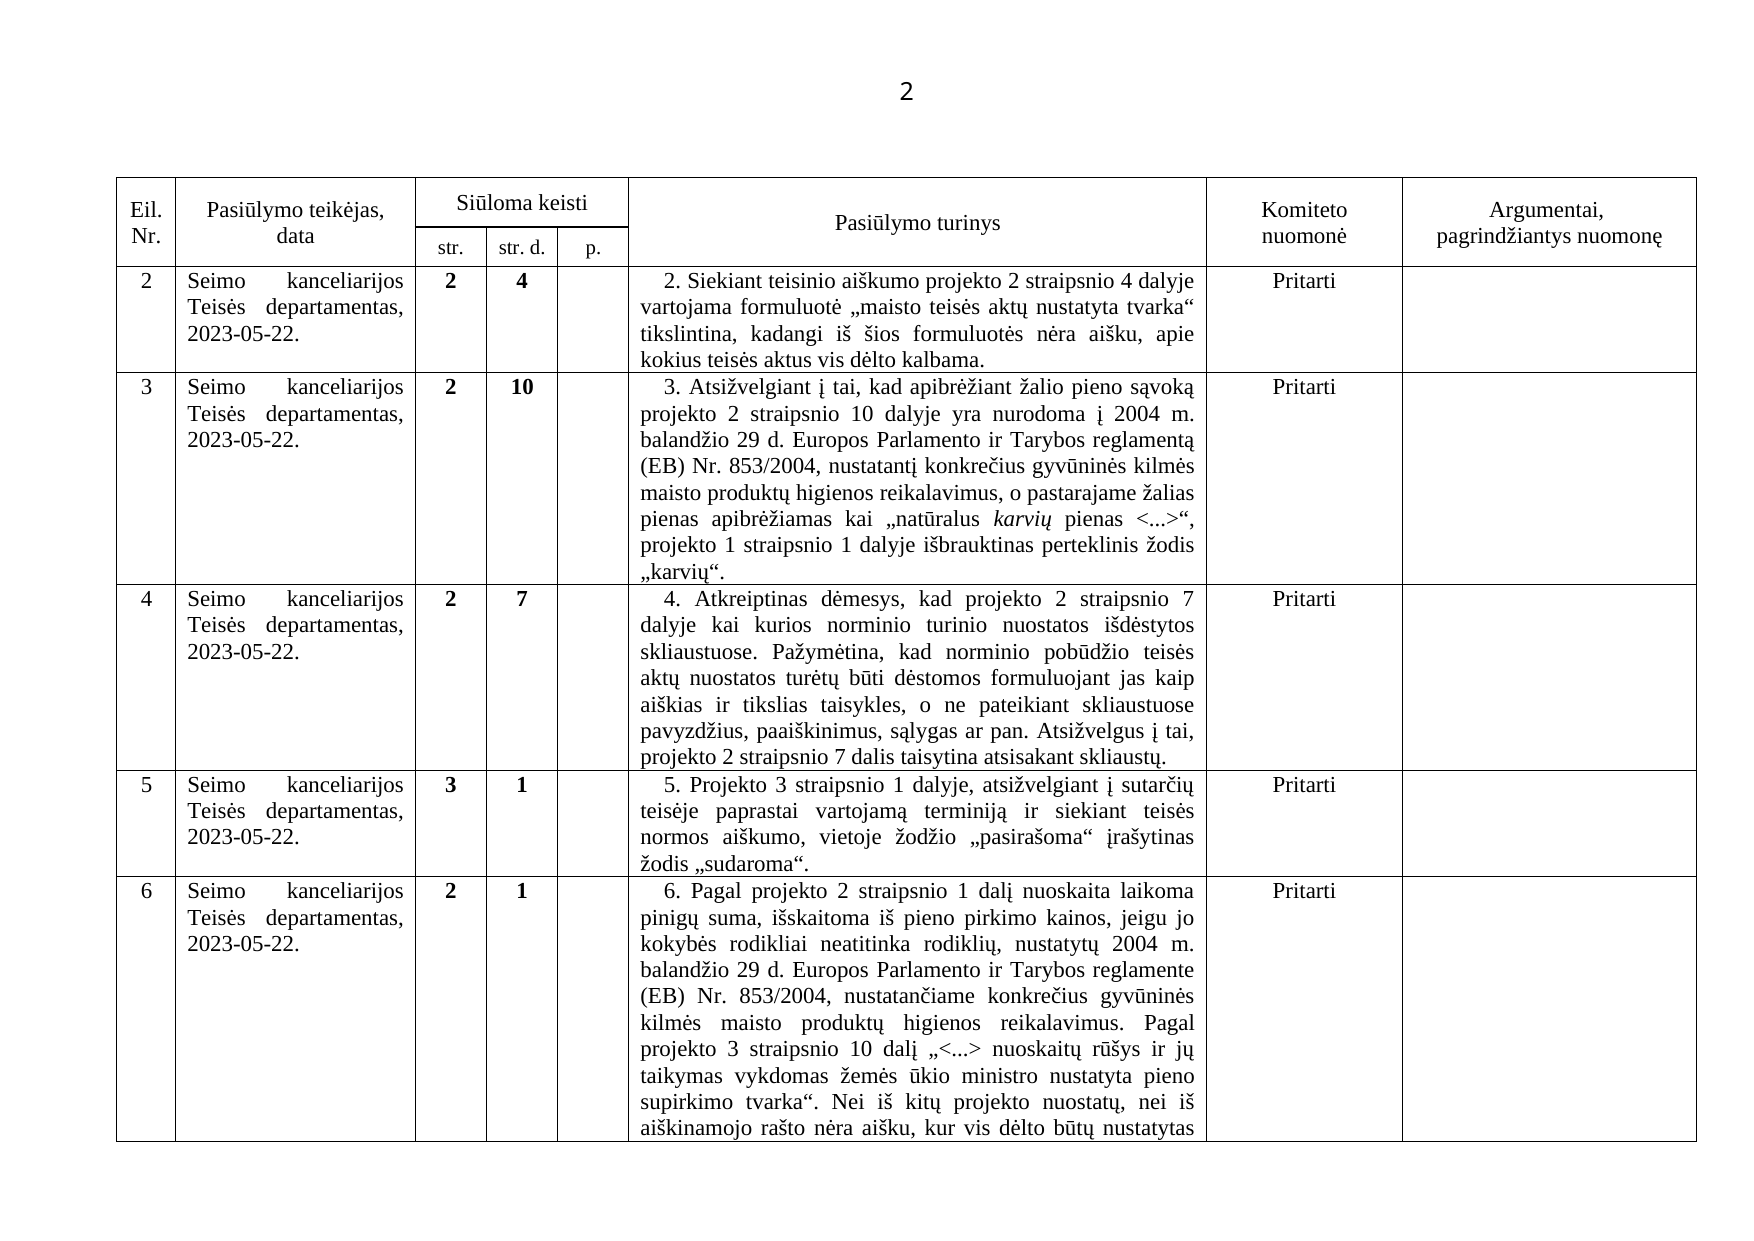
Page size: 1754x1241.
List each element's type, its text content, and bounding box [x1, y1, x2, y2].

table_cell Pritarti [1207, 585, 1402, 770]
table_cell Pritarti [1207, 267, 1402, 372]
table_cell 6 [117, 877, 175, 1141]
table_cell 2 [416, 585, 486, 770]
table_header Eil. Nr. [117, 178, 175, 266]
table_cell Seimo kanceliarijos Teisės departamentas, 2023-05-22. [176, 267, 415, 372]
table_cell 2 [117, 267, 175, 372]
table_cell Pritarti [1207, 771, 1402, 876]
table_cell 3 [117, 373, 175, 584]
table_header Komiteto nuomonė [1207, 178, 1402, 266]
table_cell 3 [416, 771, 486, 876]
table_cell 4 [117, 585, 175, 770]
table_cell 2 [416, 373, 486, 584]
table_cell [1403, 267, 1696, 372]
table_cell [1403, 771, 1696, 876]
table_cell Seimo kanceliarijos Teisės departamentas, 2023-05-22. [176, 585, 415, 770]
table_header Pasiūlymo teikėjas, data [176, 178, 415, 266]
table_header Siūloma keisti [416, 178, 628, 226]
table_cell 5. Projekto 3 straipsnio 1 dalyje, atsižvelgiant į sutarčių teisėje paprastai vartojamą terminiją ir siekiant teisės normos aiškumo, vietoje žodžio „pasirašoma“ įrašytinas žodis „sudaroma“. [629, 771, 1206, 876]
table_cell Pritarti [1207, 877, 1402, 1141]
table_cell str. [416, 228, 486, 266]
table_cell 6. Pagal projekto 2 straipsnio 1 dalį nuoskaita laikoma pinigų suma, išskaitoma iš pieno pirkimo kainos, jeigu jo kokybės rodikliai neatitinka rodiklių, nustatytų 2004 m. balandžio 29 d. Europos Parlamento ir Tarybos reglamente (EB) Nr. 853/2004, nustatančiame konkrečius gyvūninės kilmės maisto produktų higienos reikalavimus. Pagal projekto 3 straipsnio 10 dalį „<...> nuoskaitų rūšys ir jų taikymas vykdomas žemės ūkio ministro nustatyta pieno supirkimo tvarka“. Nei iš kitų projekto nuostatų, nei iš aiškinamojo rašto nėra aišku, kur vis dėlto būtų nustatytas [629, 877, 1206, 1141]
table_cell Seimo kanceliarijos Teisės departamentas, 2023-05-22. [176, 373, 415, 584]
table_cell [1403, 877, 1696, 1141]
table_cell p. [558, 228, 628, 266]
table_cell 10 [487, 373, 557, 584]
table_cell 3. Atsižvelgiant į tai, kad apibrėžiant žalio pieno sąvoką projekto 2 straipsnio 10 dalyje yra nurodoma į 2004 m. balandžio 29 d. Europos Parlamento ir Tarybos reglamentą (EB) Nr. 853/2004, nustatantį konkrečius gyvūninės kilmės maisto produktų higienos reikalavimus, o pastarajame žalias pienas apibrėžiamas kai „natūralus karvių pienas <...>“, projekto 1 straipsnio 1 dalyje išbrauktinas perteklinis žodis „karvių“. [629, 373, 1206, 584]
table_cell [558, 771, 628, 876]
table_cell [1403, 585, 1696, 770]
table_cell 2 [416, 267, 486, 372]
table_cell str. d. [487, 228, 557, 266]
table_cell 2. Siekiant teisinio aiškumo projekto 2 straipsnio 4 dalyje vartojama formuluotė „maisto teisės aktų nustatyta tvarka“ tikslintina, kadangi iš šios formuluotės nėra aišku, apie kokius teisės aktus vis dėlto kalbama. [629, 267, 1206, 372]
table_cell Seimo kanceliarijos Teisės departamentas, 2023-05-22. [176, 877, 415, 1141]
table_cell 5 [117, 771, 175, 876]
table_header Argumentai, pagrindžiantys nuomonę [1403, 178, 1696, 266]
table_cell Seimo kanceliarijos Teisės departamentas, 2023-05-22. [176, 771, 415, 876]
table_cell 2 [416, 877, 486, 1141]
table_cell 1 [487, 771, 557, 876]
table_cell 1 [487, 877, 557, 1141]
table_cell 4. Atkreiptinas dėmesys, kad projekto 2 straipsnio 7 dalyje kai kurios norminio turinio nuostatos išdėstytos skliaustuose. Pažymėtina, kad norminio pobūdžio teisės aktų nuostatos turėtų būti dėstomos formuluojant jas kaip aiškias ir tikslias taisykles, o ne pateikiant skliaustuose pavyzdžius, paaiškinimus, sąlygas ar pan. Atsižvelgus į tai, projekto 2 straipsnio 7 dalis taisytina atsisakant skliaustų. [629, 585, 1206, 770]
table_cell [558, 373, 628, 584]
table_cell 7 [487, 585, 557, 770]
table_cell [1403, 373, 1696, 584]
table_header Pasiūlymo turinys [629, 178, 1206, 266]
table_cell 4 [487, 267, 557, 372]
table_cell [558, 877, 628, 1141]
table_cell [558, 267, 628, 372]
table_cell [558, 585, 628, 770]
table_cell Pritarti [1207, 373, 1402, 584]
